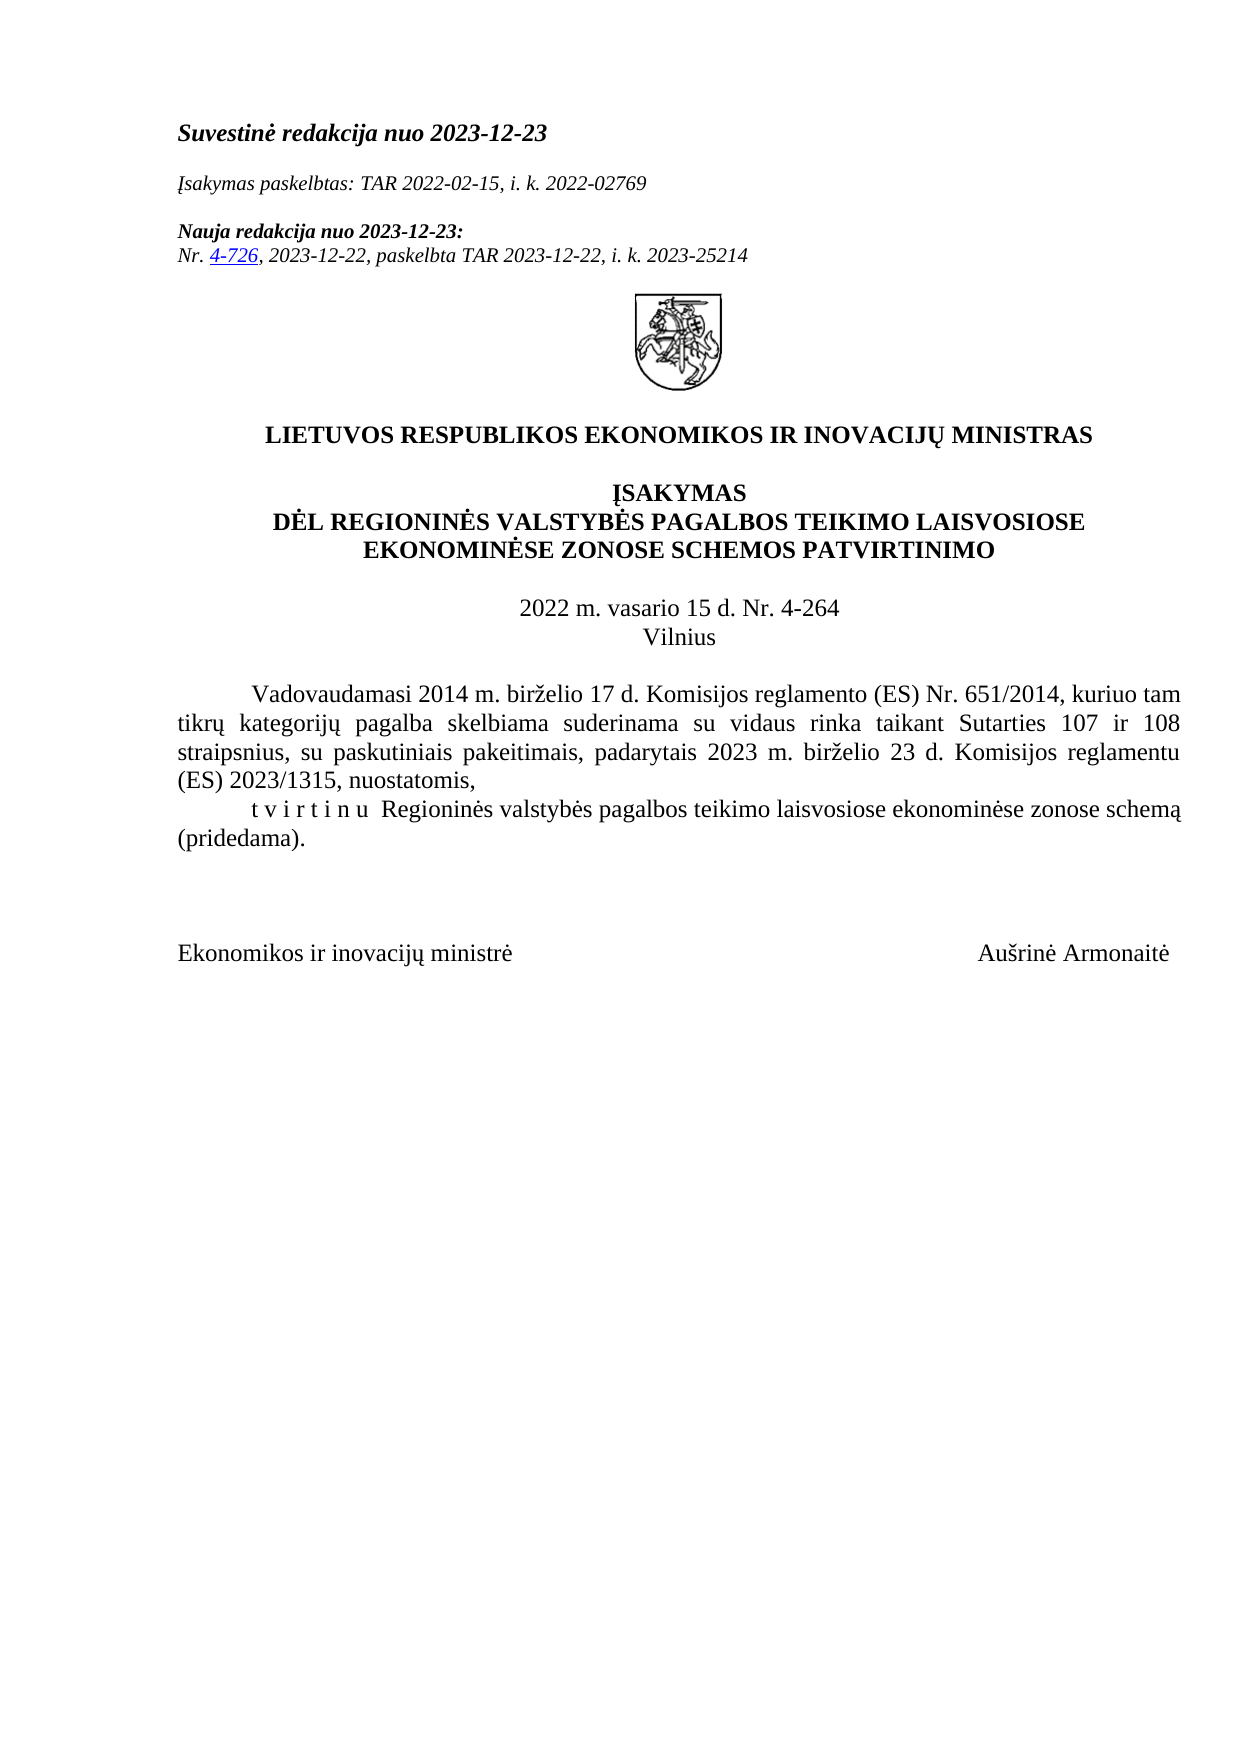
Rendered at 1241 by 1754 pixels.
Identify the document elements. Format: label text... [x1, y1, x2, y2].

text Vadovaudamasi 2014 m. birželio 17 d. Komisijos reglamento (ES) Nr. 651/2014, kuriuo tam tikrų kategorijų pagalba skelbiama suderinama su vidaus rinka taikant Sutarties 107 ir 108 straipsnius, su paskutiniais pakeitimais, padarytais 2023 m. birželio 23 d. Komisijos reglamentu (ES) 2023/1315, nuostatomis, [177, 679, 1181, 794]
text LIETUVOS RESPUBLIKOS EKONOMIKOS IR INOVACIJŲ MINISTRAS [177, 420, 1181, 449]
text Nauja redakcija nuo 2023-12-23: [177, 219, 1181, 243]
text Vilnius [177, 622, 1181, 650]
text Suvestinė redakcija nuo 2023-12-23 [177, 118, 1181, 147]
text Nr. 4-726, 2023-12-22, paskelbta TAR 2023-12-22, i. k. 2023-25214 [177, 243, 1181, 267]
text ĮSAKYMAS [177, 478, 1181, 507]
text Įsakymas paskelbtas: TAR 2022-02-15, i. k. 2022-02769 [177, 171, 1181, 195]
text DĖL REGIONINĖS VALSTYBĖS PAGALBOS TEIKIMO LAISVOSIOSE EKONOMINĖSE ZONOSE SCHEMOS PATVIRTINIMO [177, 507, 1181, 564]
text Ekonomikos ir inovacijų ministrė Aušrinė Armonaitė [177, 938, 1181, 967]
text 2022 m. vasario 15 d. Nr. 4-264 [177, 593, 1181, 622]
text t v i r t i n u Regioninės valstybės pagalbos teikimo laisvosiose ekonominėse zonose schemą (pridedama). [177, 794, 1181, 852]
